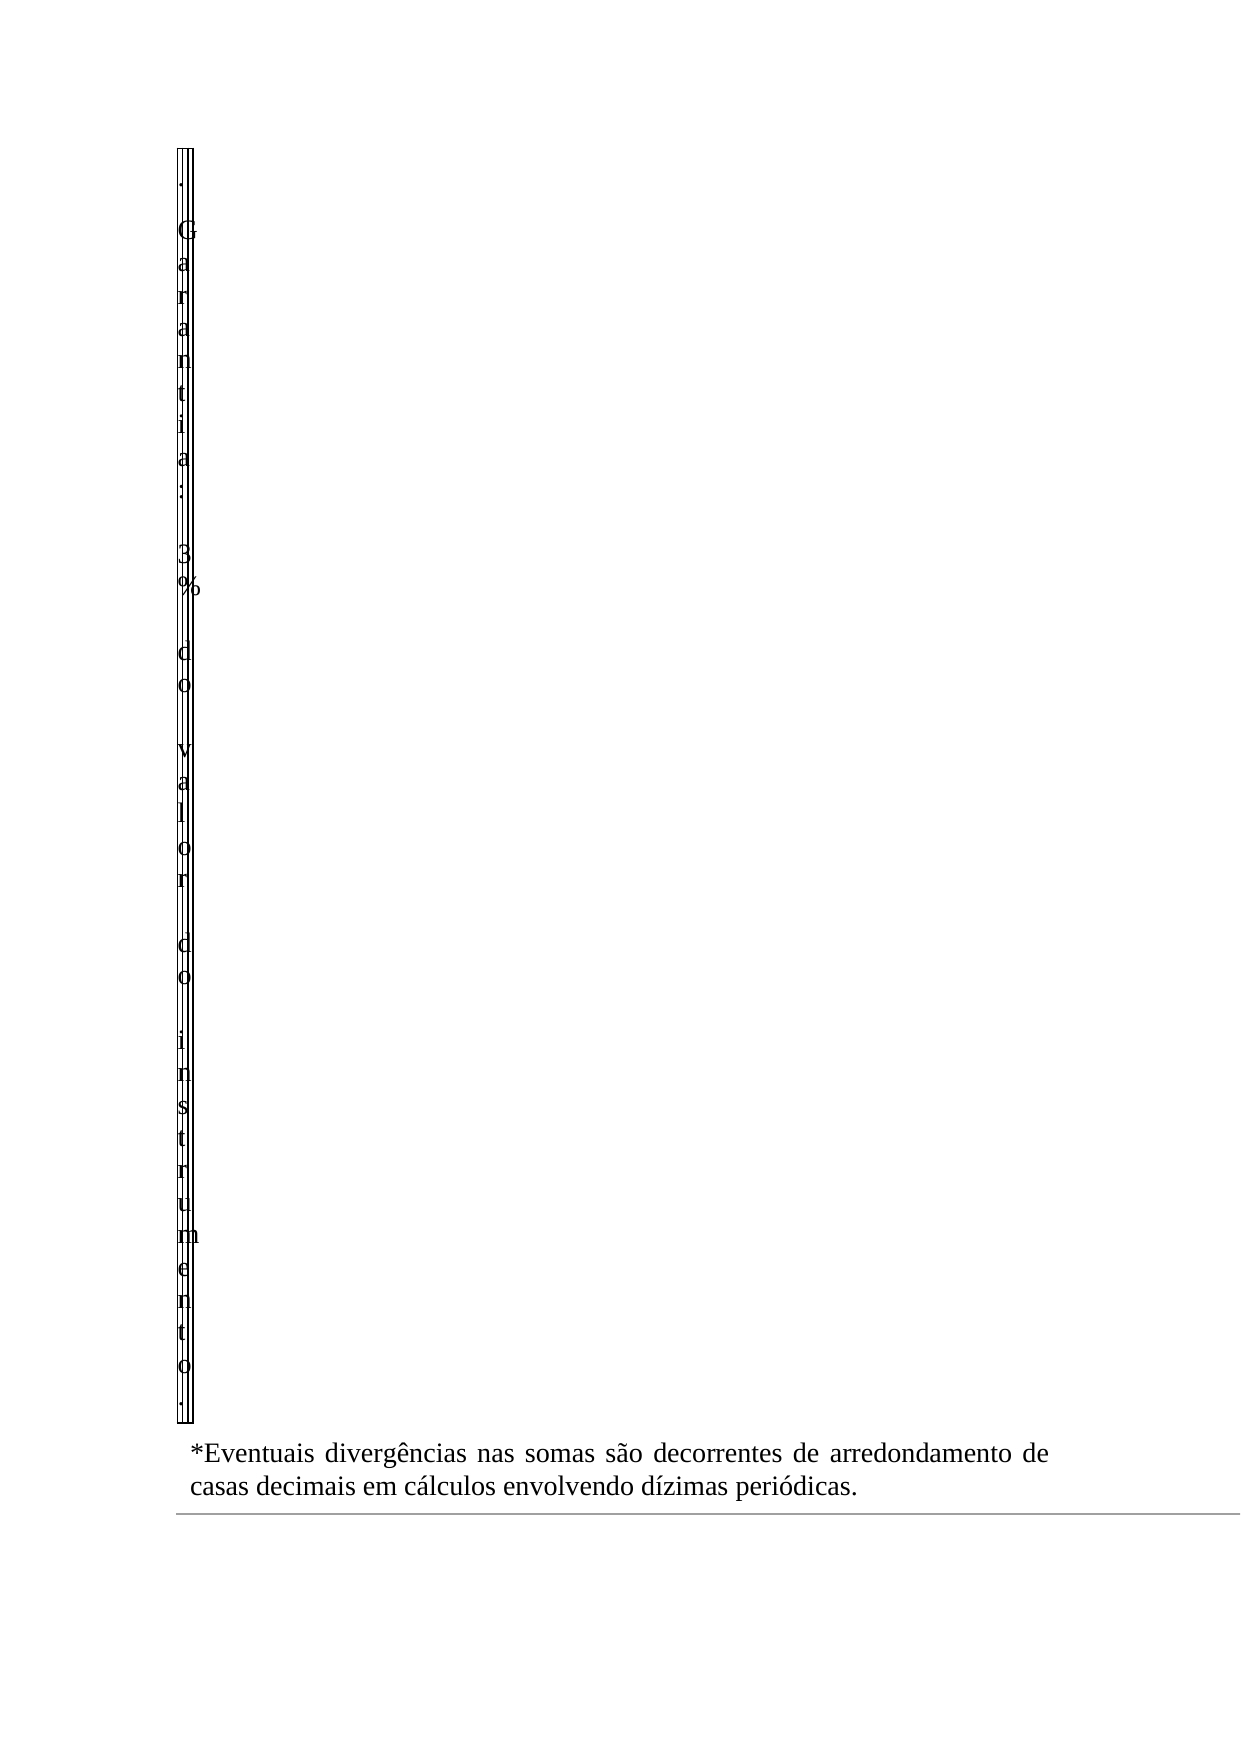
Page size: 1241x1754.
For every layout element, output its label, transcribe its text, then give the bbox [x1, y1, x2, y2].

table_cell R$ 5.248,32 [183, 692, 187, 753]
table_cell R$ 5.248,32 [183, 356, 187, 454]
table_cell R$ 5.248,32 [183, 1112, 187, 1210]
table_cell R$ 5.248,32 [183, 149, 187, 221]
table_cell R$ 5.248,32 [183, 590, 187, 647]
table_cell R$ 5.248,32 [183, 984, 187, 1068]
table_cell R$ 5.248,32 [183, 855, 187, 939]
text *Eventuais divergências nas somas são decorrentes de arredondamento de casas decimais em cálculos envolvendo dízimas periódicas. [190, 1436, 1051, 1501]
table_cell R$ 5.248,32 [183, 259, 187, 324]
table_cell R$ 5.248,32 [183, 454, 187, 545]
table_cell R$ 5.248,32 [183, 1296, 187, 1360]
table_cell R$ 5.248,32 [183, 778, 187, 842]
